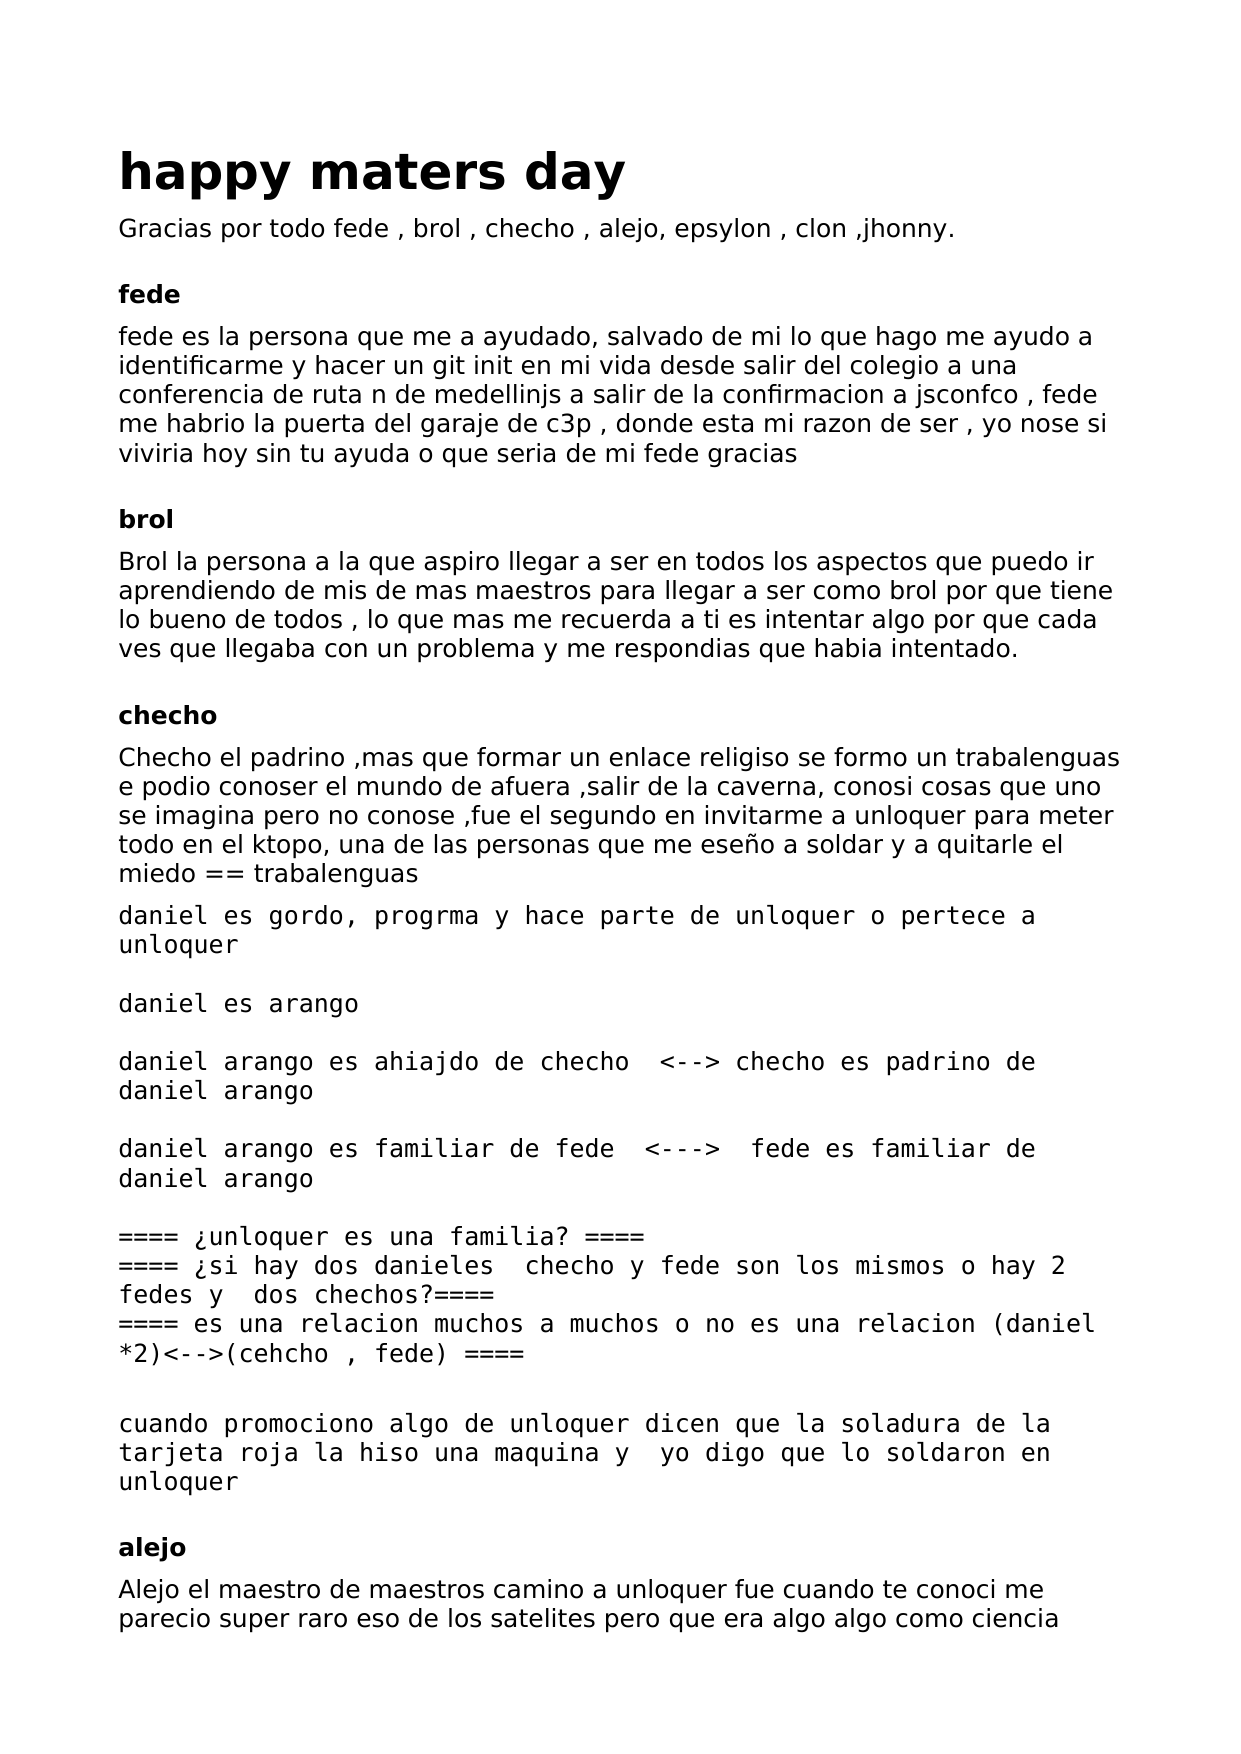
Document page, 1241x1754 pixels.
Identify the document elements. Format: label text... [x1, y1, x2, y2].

text daniel es gordo, progrma y hace parte de unloquer o pertece a unloquer daniel es arango daniel arango es ahiajdo de checho <--> checho es padrino de daniel arango daniel arango es familiar de fede <---> fede es familiar de daniel arango ==== ¿unloquer es una familia? ==== ==== ¿si hay dos danieles checho y fede son los mismos o hay 2 fedes y dos chechos?==== ==== es una relacion muchos a muchos o no es una relacion (daniel *2)<-->(cehcho , fede) ==== [118, 901, 1122, 1397]
text Checho el padrino ,mas que formar un enlace religiso se formo un trabalenguas e podio conoser el mundo de afuera ,salir de la caverna, conosi cosas que uno se imagina pero no conose ,fue el segundo en invitarme a unloquer para meter todo en el ktopo, una de las personas que me eseño a soldar y a quitarle el miedo == trabalenguas [118, 743, 1122, 889]
subtitle happy maters day [118, 143, 1122, 201]
subtitle checho [118, 701, 1122, 731]
text cuando promociono algo de unloquer dicen que la soladura de la tarjeta roja la hiso una maquina y yo digo que lo soldaron en unloquer [118, 1409, 1122, 1496]
subtitle brol [118, 506, 1122, 535]
text Alejo el maestro de maestros camino a unloquer fue cuando te conoci me parecio super raro eso de los satelites pero que era algo algo como ciencia [118, 1575, 1122, 1633]
text Gracias por todo fede , brol , checho , alejo, epsylon , clon ,jhonny. [118, 214, 1122, 243]
text fede es la persona que me a ayudado, salvado de mi lo que hago me ayudo a identificarme y hacer un git init en mi vida desde salir del colegio a una conferencia de ruta n de medellinjs a salir de la confirmacion a jsconfco , fede me habrio la puerta del garaje de c3p , donde esta mi razon de ser , yo nose si viviria hoy sin tu ayuda o que seria de mi fede gracias [118, 322, 1122, 468]
subtitle alejo [118, 1533, 1122, 1562]
text Brol la persona a la que aspiro llegar a ser en todos los aspectos que puedo ir aprendiendo de mis de mas maestros para llegar a ser como brol por que tiene lo bueno de todos , lo que mas me recuerda a ti es intentar algo por que cada ves que llegaba con un problema y me respondias que habia intentado. [118, 547, 1122, 664]
subtitle fede [118, 281, 1122, 310]
